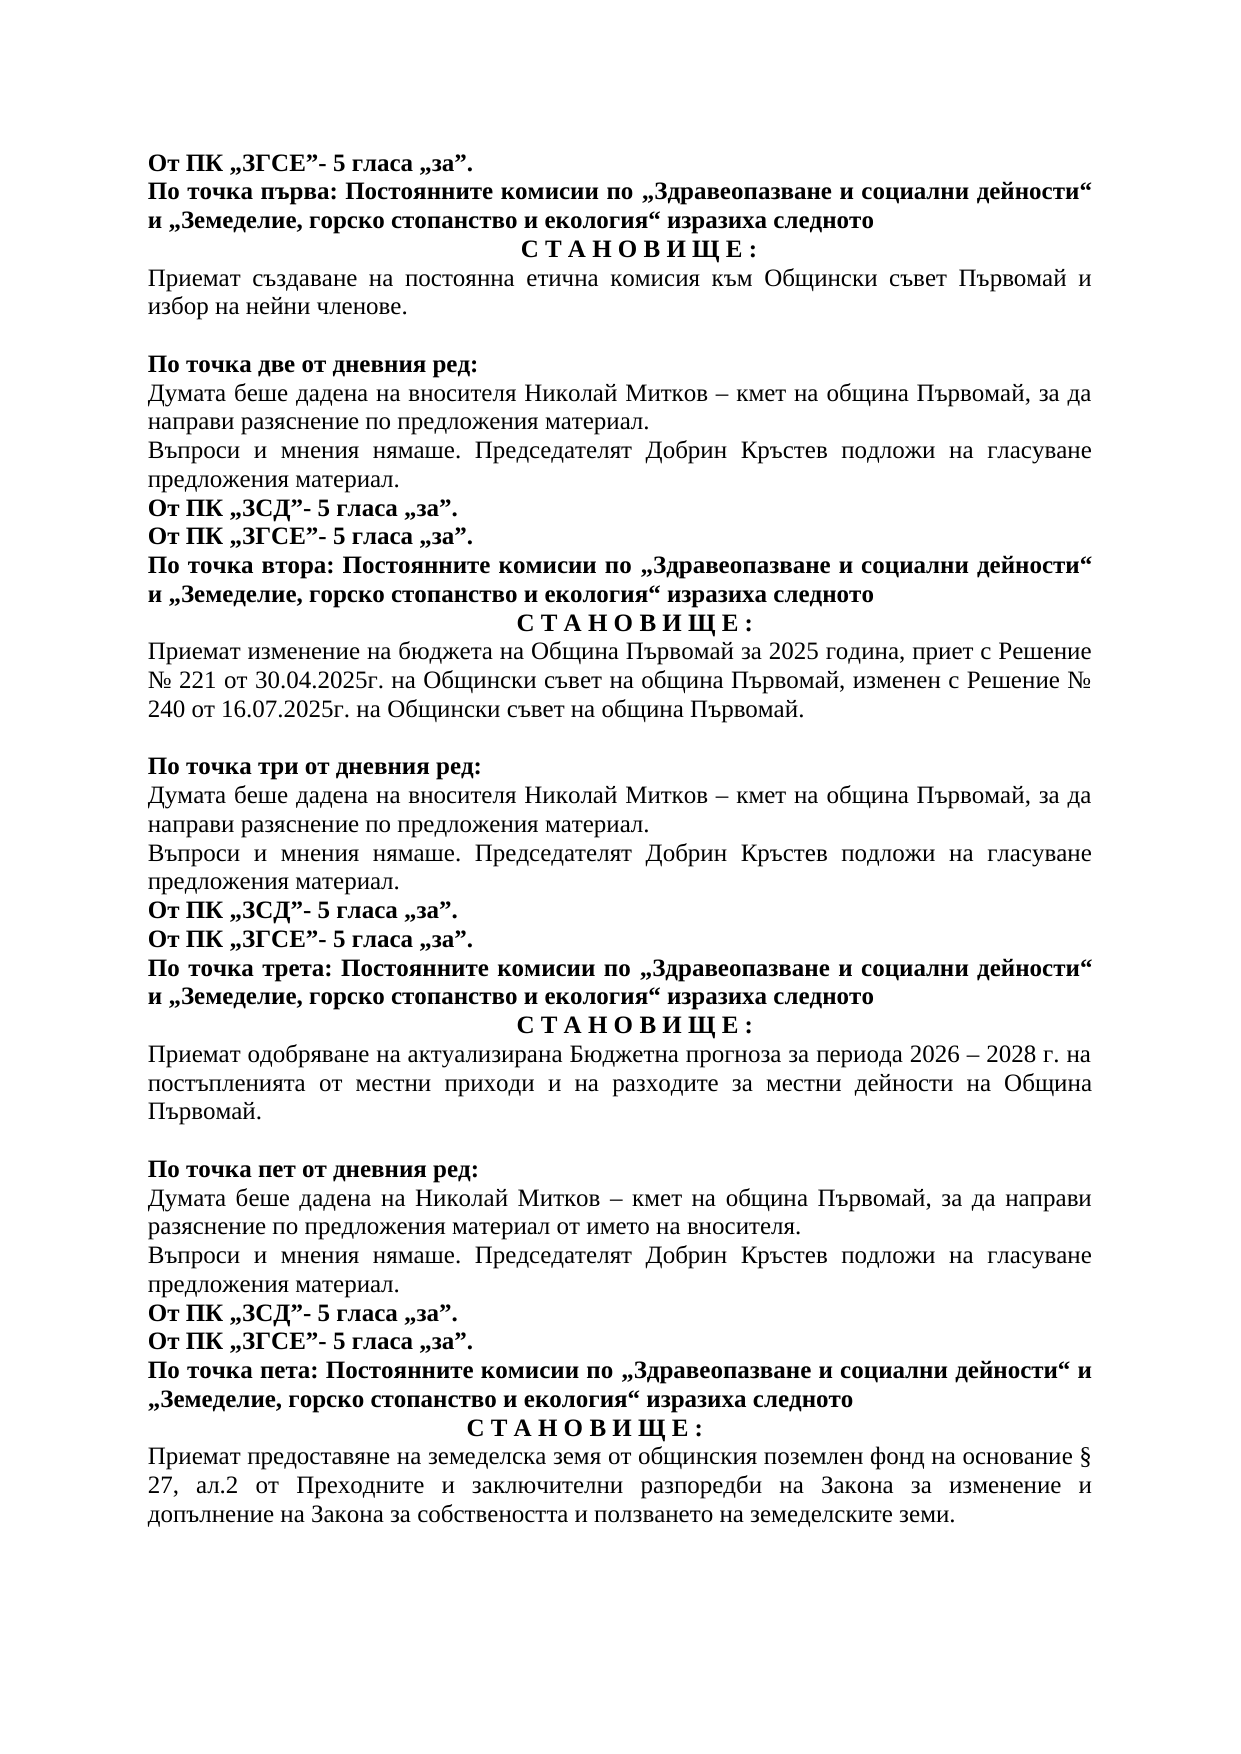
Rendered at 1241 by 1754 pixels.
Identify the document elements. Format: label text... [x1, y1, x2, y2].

text Въпроси и мнения нямаше. Председателят Добрин Кръстев подложи на гласуване предложения материал. [148, 435, 1093, 493]
text С Т А Н О В И Щ Е : [148, 608, 1093, 636]
text По точка три от дневния ред: [148, 751, 1093, 780]
text Приемат създаване на постоянна етична комисия към Общински съвет Първомай и избор на нейни членове. [148, 263, 1093, 320]
text По точка пета: Постоянните комисии по „Здравеопазване и социални дейности“ и „Земеделие, горско стопанство и екология“ изразиха следното [148, 1355, 1093, 1413]
text Думата беше дадена на Николай Митков – кмет на община Първомай, за да направи разяснение по предложения материал от името на вносителя. [148, 1183, 1093, 1240]
text По точка трета: Постоянните комисии по „Здравеопазване и социални дейности“ и „Земеделие, горско стопанство и екология“ изразиха следното [148, 953, 1093, 1010]
text По точка втора: Постоянните комисии по „Здравеопазване и социални дейности“ и „Земеделие, горско стопанство и екология“ изразиха следното [148, 550, 1093, 608]
text С Т А Н О В И Щ Е : [148, 1010, 1093, 1039]
text От ПК „ЗГСЕ”- 5 гласа „за”. [148, 1326, 1093, 1355]
text От ПК „ЗСД”- 5 гласа „за”. [148, 493, 1093, 521]
text От ПК „ЗСД”- 5 гласа „за”. [148, 895, 1093, 924]
text Думата беше дадена на вносителя Николай Митков – кмет на община Първомай, за да направи разяснение по предложения материал. [148, 378, 1093, 435]
text От ПК „ЗГСЕ”- 5 гласа „за”. [148, 924, 1093, 953]
text От ПК „ЗГСЕ”- 5 гласа „за”. [148, 148, 1093, 176]
text От ПК „ЗСД”- 5 гласа „за”. [148, 1298, 1093, 1326]
text Приемат изменение на бюджета на Община Първомай за 2025 година, приет с Решение № 221 от 30.04.2025г. на Общински съвет на община Първомай, изменен с Решение № 240 от 16.07.2025г. на Общински съвет на община Първомай. [148, 636, 1093, 723]
text Думата беше дадена на вносителя Николай Митков – кмет на община Първомай, за да направи разяснение по предложения материал. [148, 780, 1093, 838]
text По точка пет от дневния ред: [148, 1154, 1093, 1183]
text Приемат одобряване на актуализирана Бюджетна прогноза за периода 2026 – 2028 г. на постъпленията от местни приходи и на разходите за местни дейности на Община Първомай. [148, 1039, 1093, 1125]
text С Т А Н О В И Щ Е : [148, 234, 1093, 263]
text По точка две от дневния ред: [148, 349, 1093, 378]
text От ПК „ЗГСЕ”- 5 гласа „за”. [148, 521, 1093, 550]
text По точка първа: Постоянните комисии по „Здравеопазване и социални дейности“ и „Земеделие, горско стопанство и екология“ изразиха следното [148, 176, 1093, 234]
text Приемат предоставяне на земеделска земя от общинския поземлен фонд на основание § 27, ал.2 от Преходните и заключителни разпоредби на Закона за изменение и допълнение на Закона за собствеността и ползването на земеделските земи. [148, 1441, 1093, 1528]
text Въпроси и мнения нямаше. Председателят Добрин Кръстев подложи на гласуване предложения материал. [148, 838, 1093, 895]
text Въпроси и мнения нямаше. Председателят Добрин Кръстев подложи на гласуване предложения материал. [148, 1240, 1093, 1298]
text С Т А Н О В И Щ Е : [148, 1413, 1093, 1441]
